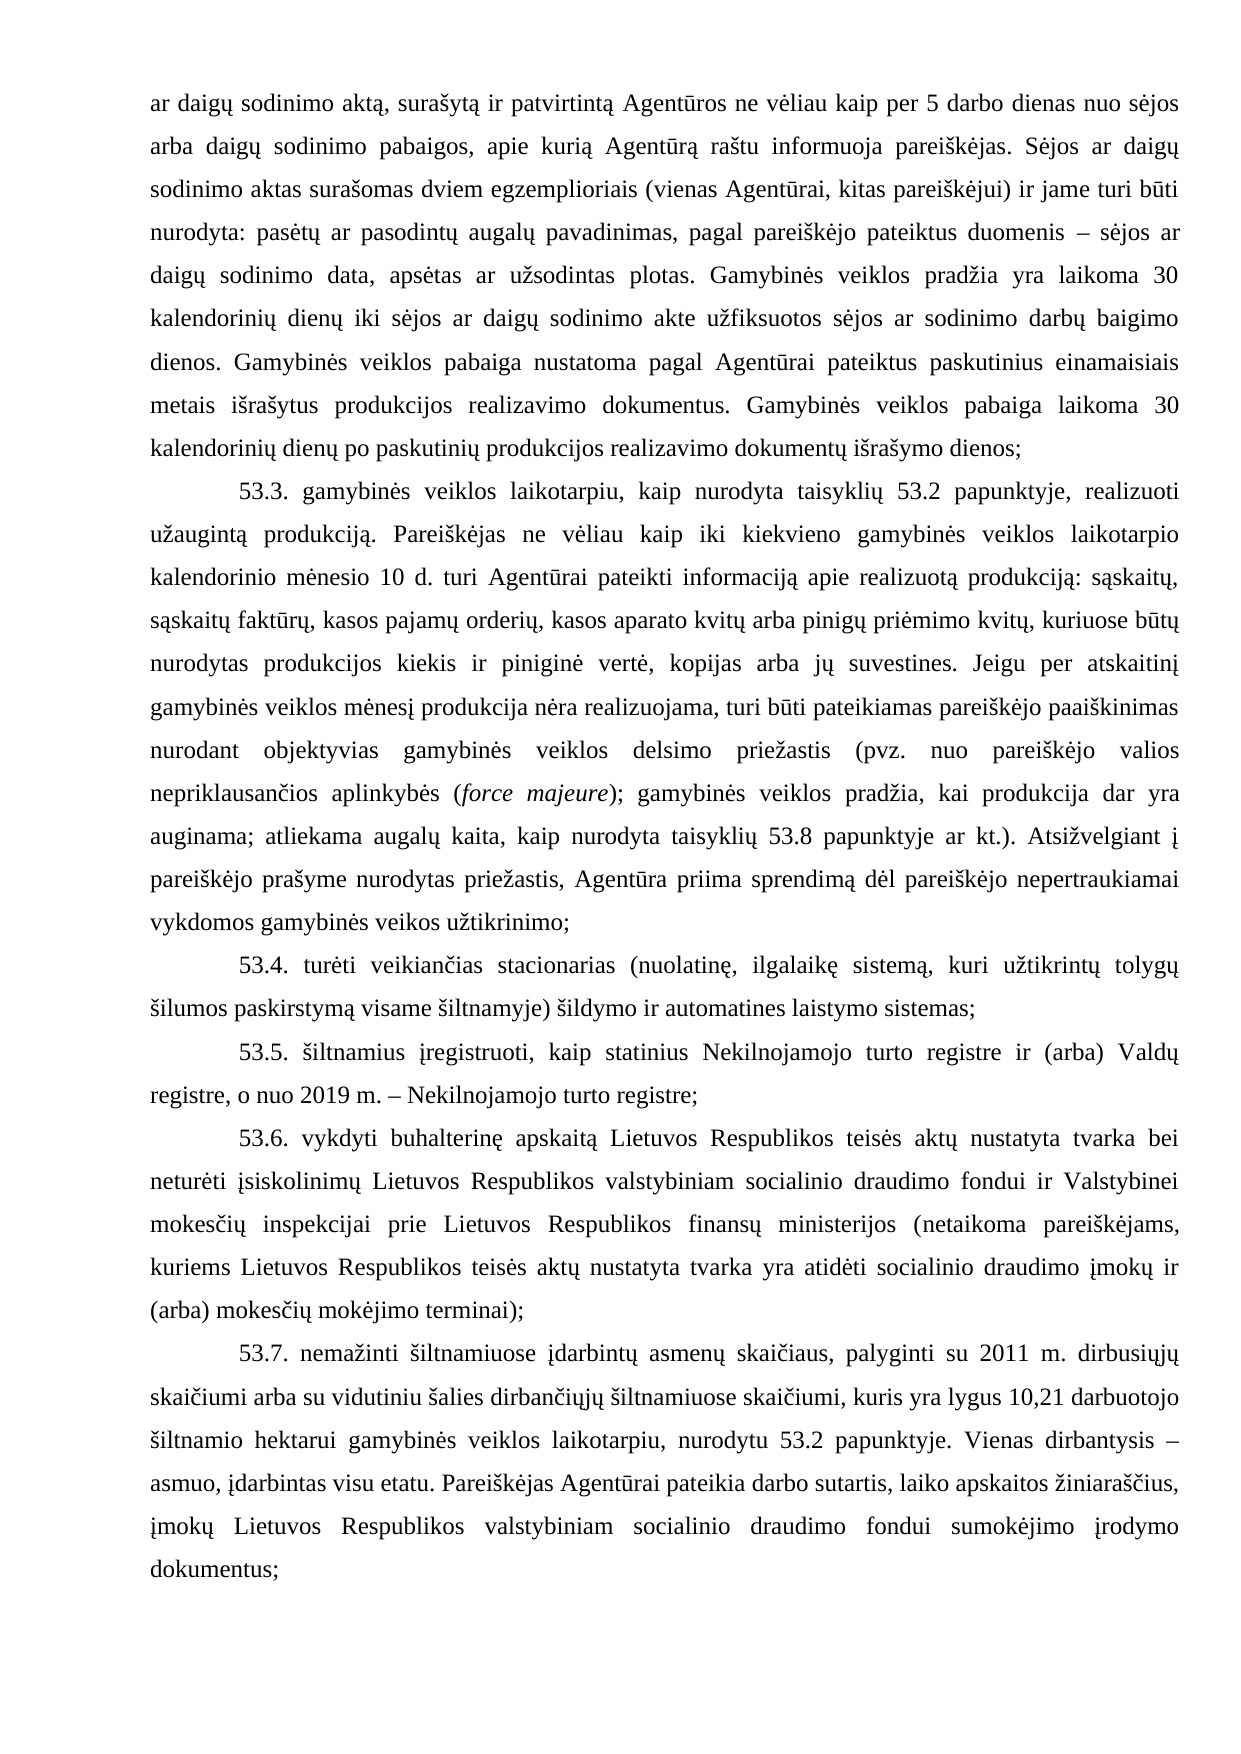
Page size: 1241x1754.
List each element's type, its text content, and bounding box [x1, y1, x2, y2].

text 53.6. vykdyti buhalterinę apskaitą Lietuvos Respublikos teisės aktų nustatyta tvarka bei neturėti įsiskolinimų Lietuvos Respublikos valstybiniam socialinio draudimo fondui ir Valstybinei mokesčių inspekcijai prie Lietuvos Respublikos finansų ministerijos (netaikoma pareiškėjams, kuriems Lietuvos Respublikos teisės aktų nustatyta tvarka yra atidėti socialinio draudimo įmokų ir (arba) mokesčių mokėjimo terminai); [150, 1123, 1180, 1324]
text 53.5. šiltnamius įregistruoti, kaip statinius Nekilnojamojo turto registre ir (arba) Valdų registre, o nuo 2019 m. – Nekilnojamojo turto registre; [150, 1037, 1180, 1108]
text 53.7. nemažinti šiltnamiuose įdarbintų asmenų skaičiaus, palyginti su 2011 m. dirbusiųjų skaičiumi arba su vidutiniu šalies dirbančiųjų šiltnamiuose skaičiumi, kuris yra lygus 10,21 darbuotojo šiltnamio hektarui gamybinės veiklos laikotarpiu, nurodytu 53.2 papunktyje. Vienas dirbantysis – asmuo, įdarbintas visu etatu. Pareiškėjas Agentūrai pateikia darbo sutartis, laiko apskaitos žiniaraščius, įmokų Lietuvos Respublikos valstybiniam socialinio draudimo fondui sumokėjimo įrodymo dokumentus; [150, 1338, 1180, 1583]
text ar daigų sodinimo aktą, surašytą ir patvirtintą Agentūros ne vėliau kaip per 5 darbo dienas nuo sėjos arba daigų sodinimo pabaigos, apie kurią Agentūrą raštu informuoja pareiškėjas. Sėjos ar daigų sodinimo aktas surašomas dviem egzemplioriais (vienas Agentūrai, kitas pareiškėjui) ir jame turi būti nurodyta: pasėtų ar pasodintų augalų pavadinimas, pagal pareiškėjo pateiktus duomenis – sėjos ar daigų sodinimo data, apsėtas ar užsodintas plotas. Gamybinės veiklos pradžia yra laikoma 30 kalendorinių dienų iki sėjos ar daigų sodinimo akte užfiksuotos sėjos ar sodinimo darbų baigimo dienos. Gamybinės veiklos pabaiga nustatoma pagal Agentūrai pateiktus paskutinius einamaisiais metais išrašytus produkcijos realizavimo dokumentus. Gamybinės veiklos pabaiga laikoma 30 kalendorinių dienų po paskutinių produkcijos realizavimo dokumentų išrašymo dienos; [150, 88, 1180, 462]
text 53.4. turėti veikiančias stacionarias (nuolatinę, ilgalaikę sistemą, kuri užtikrintų tolygų šilumos paskirstymą visame šiltnamyje) šildymo ir automatines laistymo sistemas; [150, 950, 1180, 1022]
text 53.3. gamybinės veiklos laikotarpiu, kaip nurodyta taisyklių 53.2 papunktyje, realizuoti užaugintą produkciją. Pareiškėjas ne vėliau kaip iki kiekvieno gamybinės veiklos laikotarpio kalendorinio mėnesio 10 d. turi Agentūrai pateikti informaciją apie realizuotą produkciją: sąskaitų, sąskaitų faktūrų, kasos pajamų orderių, kasos aparato kvitų arba pinigų priėmimo kvitų, kuriuose būtų nurodytas produkcijos kiekis ir piniginė vertė, kopijas arba jų suvestines. Jeigu per atskaitinį gamybinės veiklos mėnesį produkcija nėra realizuojama, turi būti pateikiamas pareiškėjo paaiškinimas nurodant objektyvias gamybinės veiklos delsimo priežastis (pvz. nuo pareiškėjo valios nepriklausančios aplinkybės (force majeure); gamybinės veiklos pradžia, kai produkcija dar yra auginama; atliekama augalų kaita, kaip nurodyta taisyklių 53.8 papunktyje ar kt.). Atsižvelgiant į pareiškėjo prašyme nurodytas priežastis, Agentūra priima sprendimą dėl pareiškėjo nepertraukiamai vykdomos gamybinės veikos užtikrinimo; [150, 476, 1180, 936]
